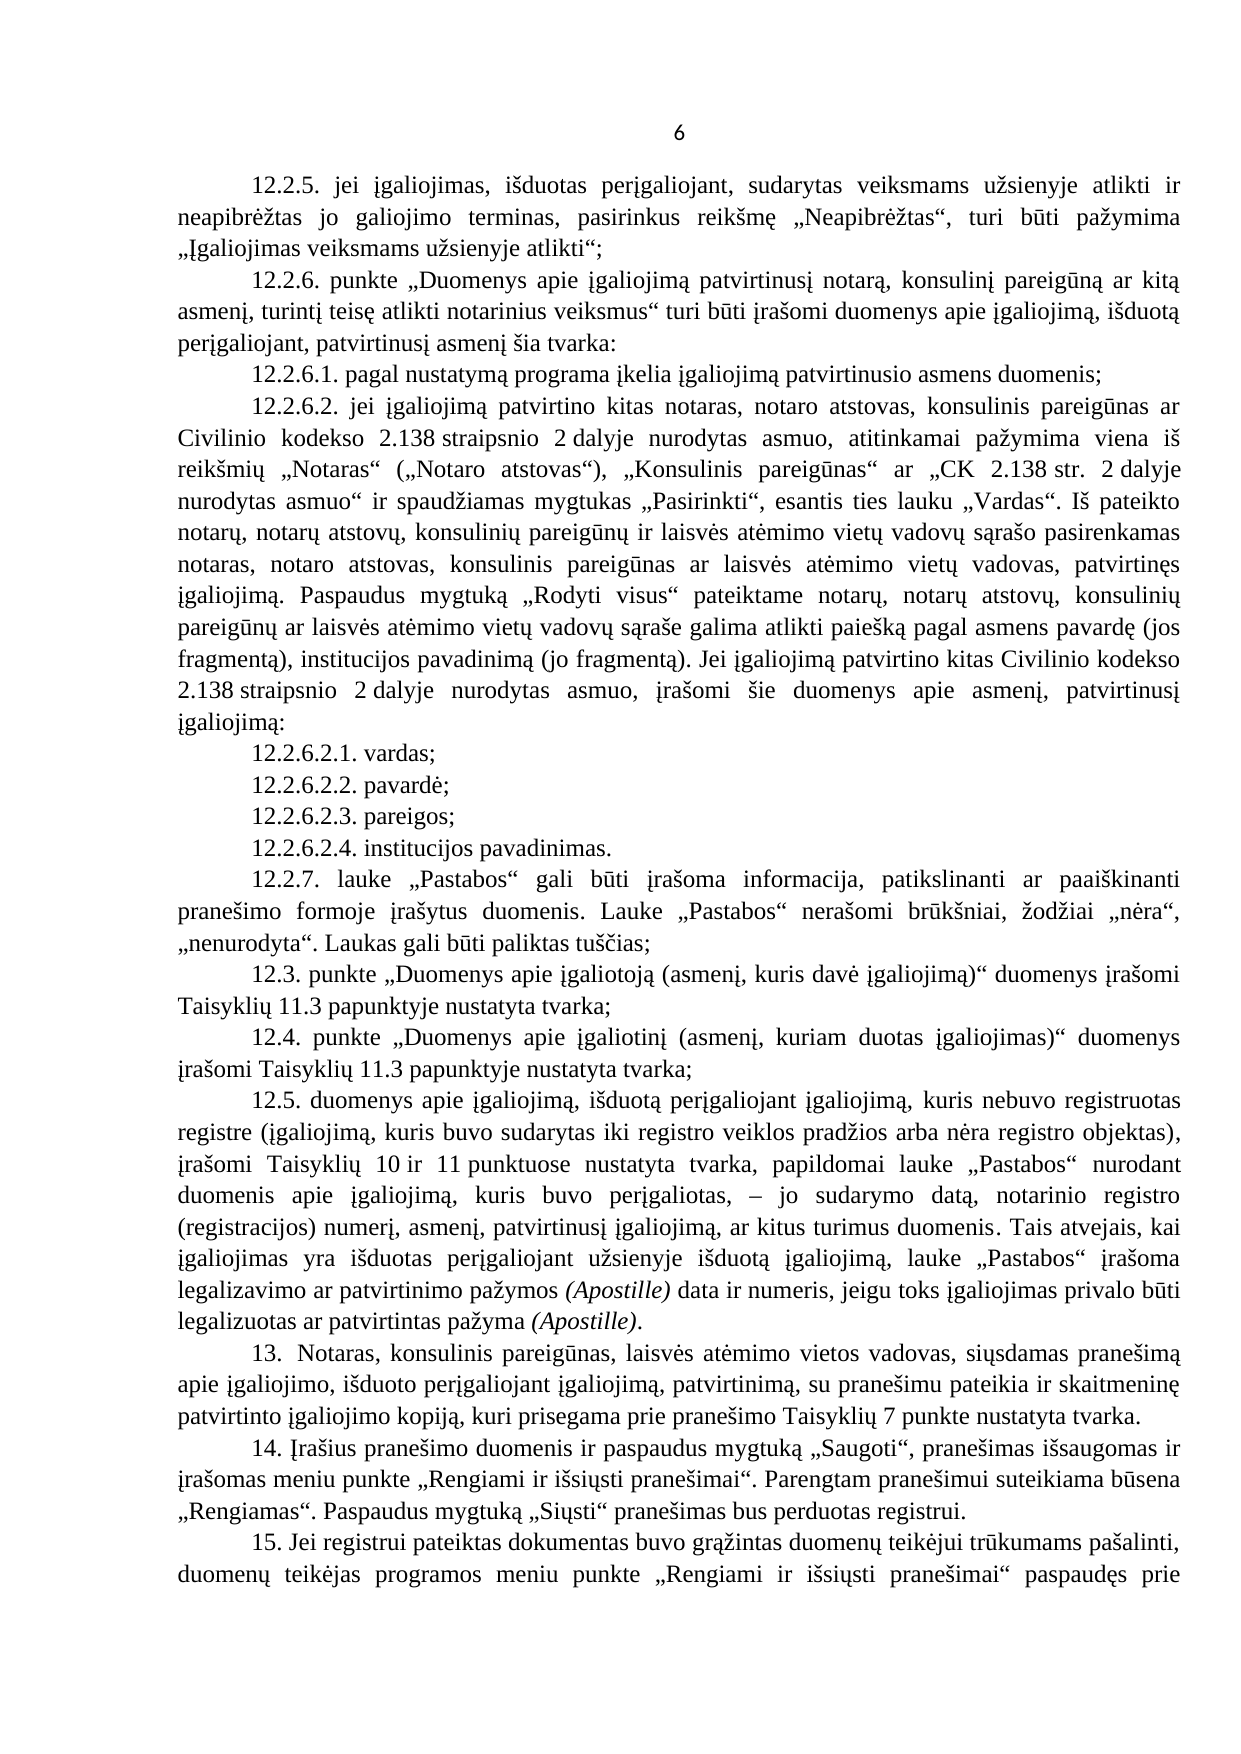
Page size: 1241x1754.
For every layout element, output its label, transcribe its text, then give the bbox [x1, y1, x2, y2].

text 13. Notaras, konsulinis pareigūnas, laisvės atėmimo vietos vadovas, siųsdamas pranešimą apie įgaliojimo, išduoto perįgaliojant įgaliojimą, patvirtinimą, su pranešimu pateikia ir skaitmeninę patvirtinto įgaliojimo kopiją, kuri prisegama prie pranešimo Taisyklių 7 punkte nustatyta tvarka. [177, 1338, 1181, 1430]
text 12.2.6.1. pagal nustatymą programa įkelia įgaliojimą patvirtinusio asmens duomenis; [177, 359, 1181, 388]
text 12.2.5. jei įgaliojimas, išduotas perįgaliojant, sudarytas veiksmams užsienyje atlikti ir neapibrėžtas jo galiojimo terminas, pasirinkus reikšmę „Neapibrėžtas“, turi būti pažymima „Įgaliojimas veiksmams užsienyje atlikti“; [177, 170, 1181, 262]
text 12.3. punkte „Duomenys apie įgaliotoją (asmenį, kuris davė įgaliojimą)“ duomenys įrašomi Taisyklių 11.3 papunktyje nustatyta tvarka; [177, 959, 1181, 1019]
text 15. Jei registrui pateiktas dokumentas buvo grąžintas duomenų teikėjui trūkumams pašalinti, duomenų teikėjas programos meniu punkte „Rengiami ir išsiųsti pranešimai“ paspaudęs prie [177, 1527, 1181, 1588]
text 12.2.7. lauke „Pastabos“ gali būti įrašoma informacija, patikslinanti ar paaiškinanti pranešimo formoje įrašytus duomenis. Lauke „Pastabos“ nerašomi brūkšniai, žodžiai „nėra“, „nenurodyta“. Laukas gali būti paliktas tuščias; [177, 864, 1181, 956]
text 12.2.6.2.2. pavardė; [177, 770, 1181, 799]
text 12.2.6.2. jei įgaliojimą patvirtino kitas notaras, notaro atstovas, konsulinis pareigūnas ar Civilinio kodekso 2.138 straipsnio 2 dalyje nurodytas asmuo, atitinkamai pažymima viena iš reikšmių „Notaras“ („Notaro atstovas“), „Konsulinis pareigūnas“ ar „CK 2.138 str. 2 dalyje nurodytas asmuo“ ir spaudžiamas mygtukas „Pasirinkti“, esantis ties lauku „Vardas“. Iš pateikto notarų, notarų atstovų, konsulinių pareigūnų ir laisvės atėmimo vietų vadovų sąrašo pasirenkamas notaras, notaro atstovas, konsulinis pareigūnas ar laisvės atėmimo vietų vadovas, patvirtinęs įgaliojimą. Paspaudus mygtuką „Rodyti visus“ pateiktame notarų, notarų atstovų, konsulinių pareigūnų ar laisvės atėmimo vietų vadovų sąraše galima atlikti paiešką pagal asmens pavardę (jos fragmentą), institucijos pavadinimą (jo fragmentą). Jei įgaliojimą patvirtino kitas Civilinio kodekso 2.138 straipsnio 2 dalyje nurodytas asmuo, įrašomi šie duomenys apie asmenį, patvirtinusį įgaliojimą: [177, 391, 1181, 736]
text 12.2.6.2.4. institucijos pavadinimas. [177, 833, 1181, 862]
text 12.2.6. punkte „Duomenys apie įgaliojimą patvirtinusį notarą, konsulinį pareigūną ar kitą asmenį, turintį teisę atlikti notarinius veiksmus“ turi būti įrašomi duomenys apie įgaliojimą, išduotą perįgaliojant, patvirtinusį asmenį šia tvarka: [177, 265, 1181, 357]
text 12.2.6.2.1. vardas; [177, 738, 1181, 767]
text 14. Įrašius pranešimo duomenis ir paspaudus mygtuką „Saugoti“, pranešimas išsaugomas ir įrašomas meniu punkte „Rengiami ir išsiųsti pranešimai“. Parengtam pranešimui suteikiama būsena „Rengiamas“. Paspaudus mygtuką „Siųsti“ pranešimas bus perduotas registrui. [177, 1433, 1181, 1524]
text 12.2.6.2.3. pareigos; [177, 801, 1181, 830]
text 12.4. punkte „Duomenys apie įgaliotinį (asmenį, kuriam duotas įgaliojimas)“ duomenys įrašomi Taisyklių 11.3 papunktyje nustatyta tvarka; [177, 1022, 1181, 1083]
text 12.5. duomenys apie įgaliojimą, išduotą perįgaliojant įgaliojimą, kuris nebuvo registruotas registre (įgaliojimą, kuris buvo sudarytas iki registro veiklos pradžios arba nėra registro objektas), įrašomi Taisyklių 10 ir 11 punktuose nustatyta tvarka, papildomai lauke „Pastabos“ nurodant duomenis apie įgaliojimą, kuris buvo perįgaliotas, – jo sudarymo datą, notarinio registro (registracijos) numerį, asmenį, patvirtinusį įgaliojimą, ar kitus turimus duomenis. Tais atvejais, kai įgaliojimas yra išduotas perįgaliojant užsienyje išduotą įgaliojimą, lauke „Pastabos“ įrašoma legalizavimo ar patvirtinimo pažymos (Apostille) data ir numeris, jeigu toks įgaliojimas privalo būti legalizuotas ar patvirtintas pažyma (Apostille). [177, 1086, 1181, 1335]
